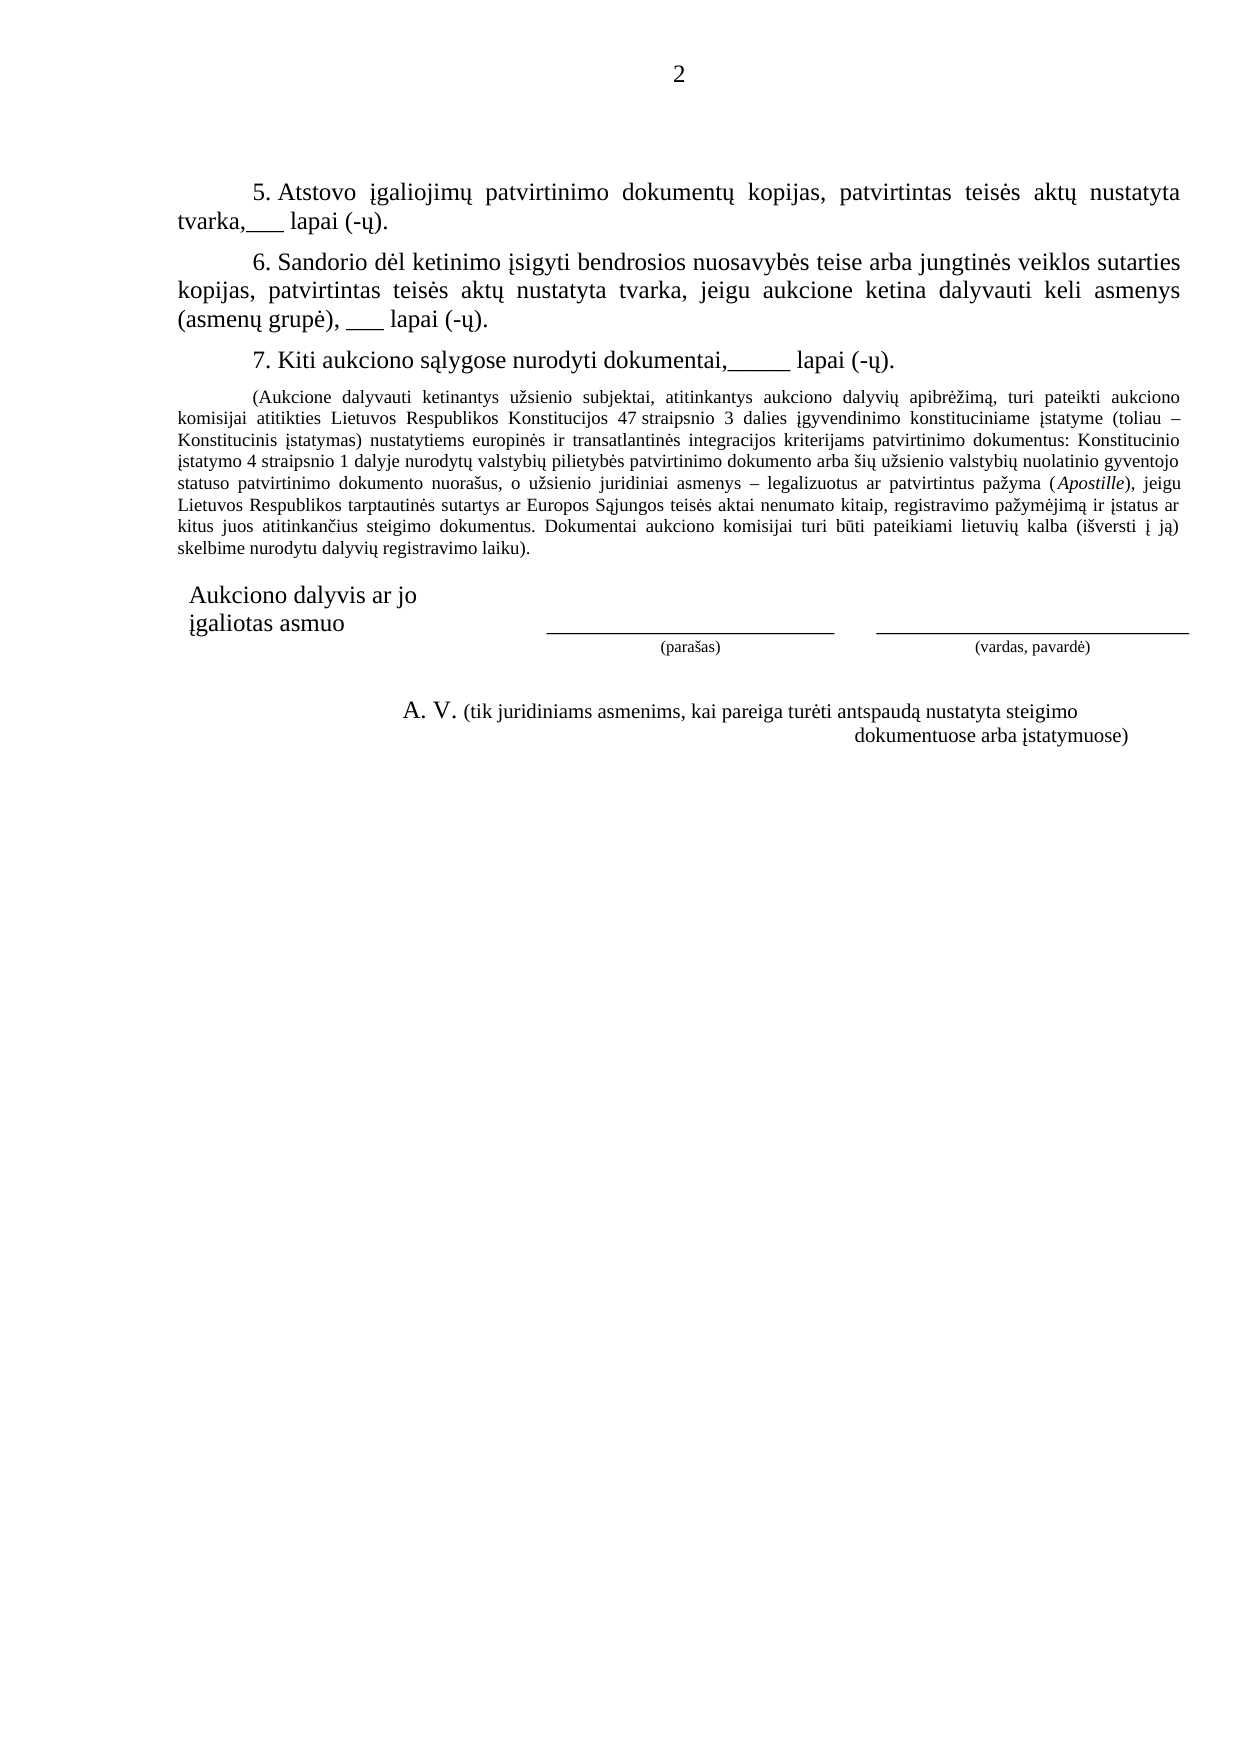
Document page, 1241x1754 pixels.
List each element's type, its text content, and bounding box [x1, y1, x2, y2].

table_cell _______________________ [519, 609, 861, 637]
table_cell _________________________ [861, 609, 1204, 637]
table_header [861, 580, 1204, 608]
text (Aukcione dalyvauti ketinantys užsienio subjektai, atitinkantys aukciono dalyvių apibrėžimą, turi pateikti aukciono komisijai atitikties Lietuvos Respublikos Konstitucijos 47 straipsnio 3 dalies įgyvendinimo konstituciniame įstatyme (toliau – Konstitucinis įstatymas) nustatytiems europinės ir transatlantinės integracijos kriterijams patvirtinimo dokumentus: Konstitucinio įstatymo 4 straipsnio 1 dalyje nurodytų valstybių pilietybės patvirtinimo dokumento arba šių užsienio valstybių nuolatinio gyventojo statuso patvirtinimo dokumento nuorašus, o užsienio juridiniai asmenys – legalizuotus ar patvirtintus pažyma (Apostille), jeigu Lietuvos Respublikos tarptautinės sutartys ar Europos Sąjungos teisės aktai nenumato kitaip, registravimo pažymėjimą ir įstatus ar kitus juos atitinkančius steigimo dokumentus. Dokumentai aukciono komisijai turi būti pateikiami lietuvių kalba (išversti į ją) skelbime nurodytu dalyvių registravimo laiku). [177, 386, 1181, 558]
table_cell [177, 637, 519, 666]
table_cell įgaliotas asmuo [177, 609, 519, 637]
text 6. Sandorio dėl ketinimo įsigyti bendrosios nuosavybės teise arba jungtinės veiklos sutarties kopijas, patvirtintas teisės aktų nustatyta tvarka, jeigu aukcione ketina dalyvauti keli asmenys (asmenų grupė), ___ lapai (-ų). [177, 247, 1181, 333]
table_header Aukciono dalyvis ar jo [177, 580, 519, 608]
text A. V. (tik juridiniams asmenims, kai pareiga turėti antspaudą nustatyta steigimo [177, 695, 1181, 723]
text 7. Kiti aukciono sąlygose nurodyti dokumentai,_____ lapai (-ų). [177, 345, 1181, 374]
table_cell (parašas) [519, 637, 861, 666]
text 5. Atstovo įgaliojimų patvirtinimo dokumentų kopijas, patvirtintas teisės aktų nustatyta tvarka,___ lapai (-ų). [177, 177, 1181, 235]
table_cell (vardas, pavardė) [861, 637, 1204, 666]
table_header [519, 580, 861, 608]
text dokumentuose arba įstatymuose) [177, 723, 1181, 747]
